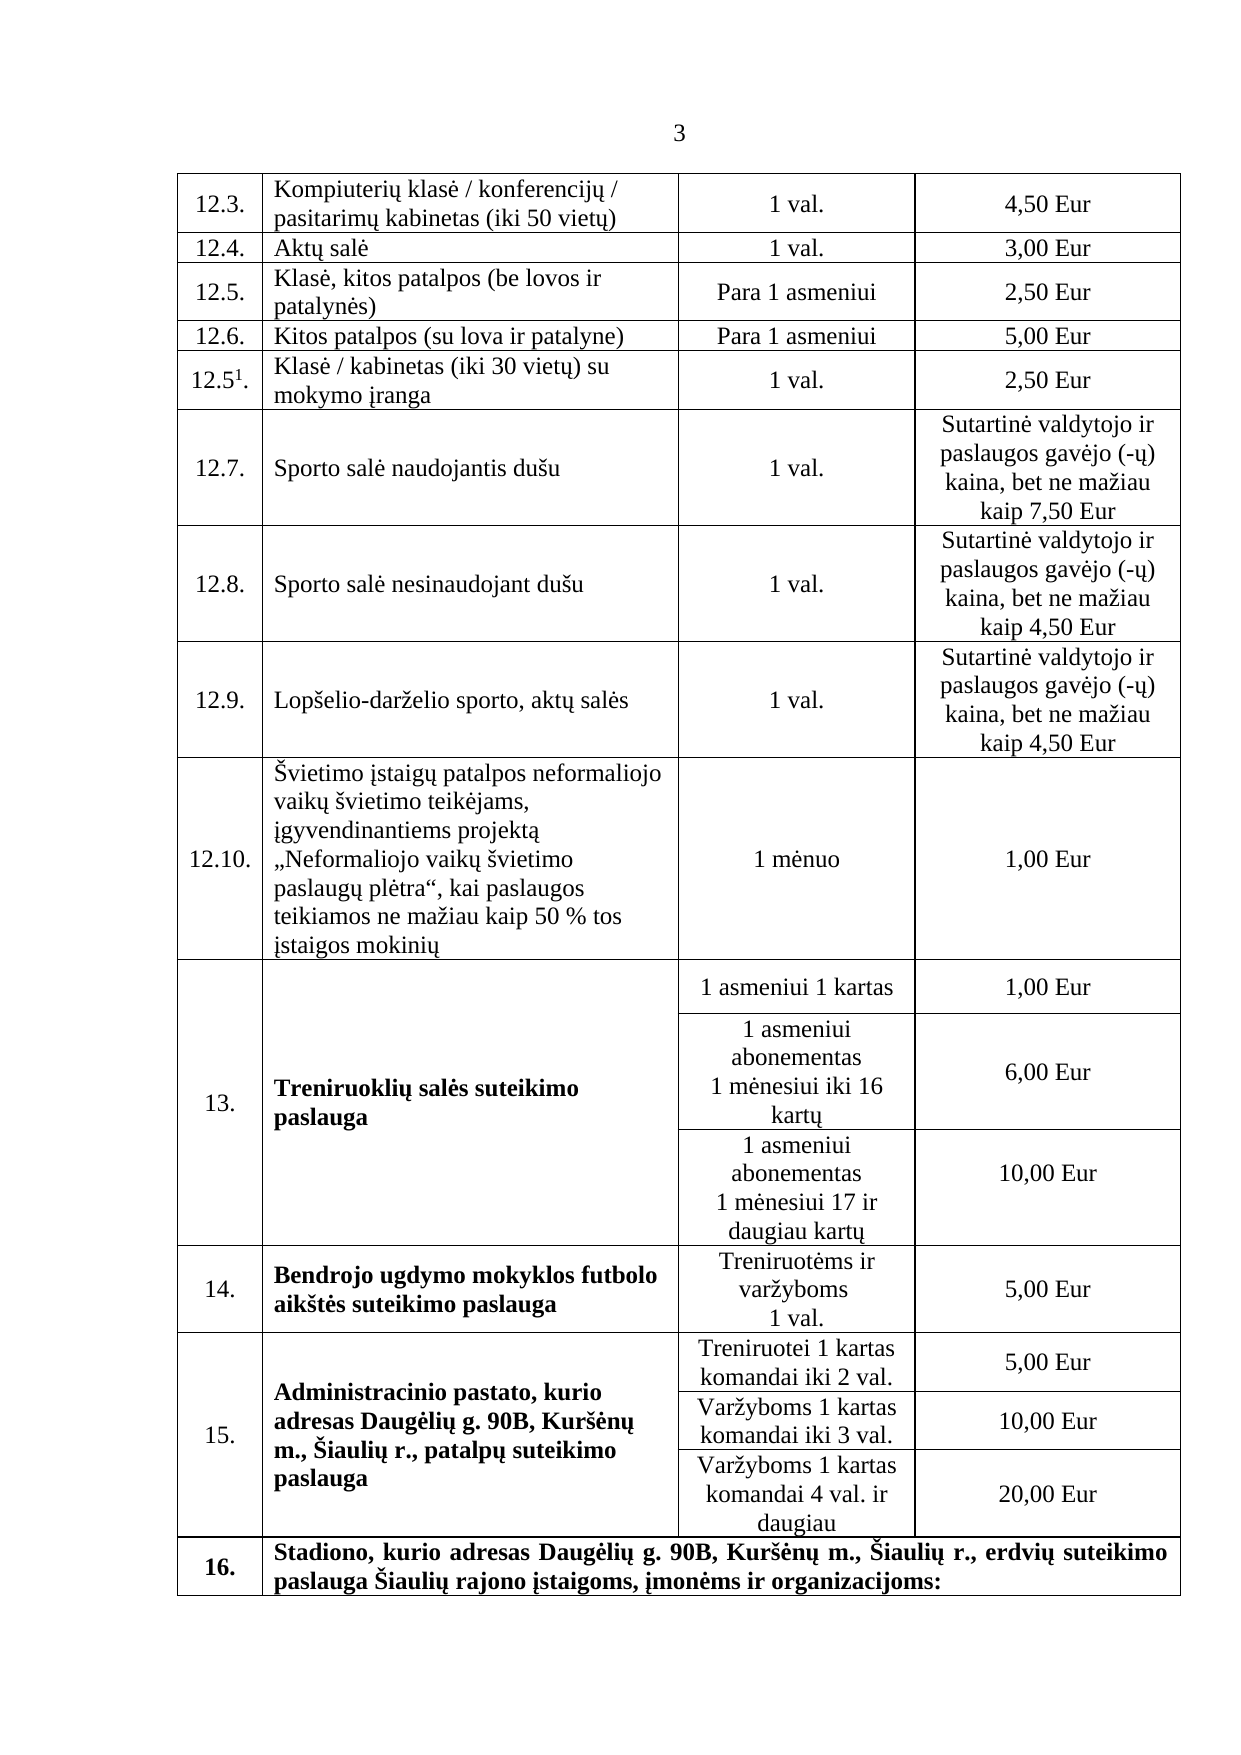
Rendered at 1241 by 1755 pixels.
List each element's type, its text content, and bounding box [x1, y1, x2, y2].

table_cell 15. [178, 1333, 262, 1536]
table_cell Kompiuterių klasė / konferencijų / pasitarimų kabinetas (iki 50 vietų) [263, 174, 678, 232]
table_cell 1 val. [679, 174, 914, 232]
table_cell Kitos patalpos (su lova ir patalyne) [263, 321, 678, 350]
table_cell 1 val. [679, 526, 914, 641]
table_cell 4,50 Eur [916, 174, 1180, 232]
table_cell 1 mėnuo [679, 758, 914, 959]
table_cell 3,00 Eur [916, 233, 1180, 262]
table_cell 12.8. [178, 526, 262, 641]
table_cell 10,00 Eur [916, 1130, 1180, 1245]
table_cell Sporto salė naudojantis dušu [263, 410, 678, 524]
table_cell 1 asmeniui 1 kartas [679, 960, 914, 1013]
table_cell 1 val. [679, 642, 914, 757]
table_cell 5,00 Eur [916, 321, 1180, 350]
table_cell Para 1 asmeniui [679, 263, 914, 320]
table_cell Aktų salė [263, 233, 678, 262]
table_cell Sutartinė valdytojo ir paslaugos gavėjo (-ų) kaina, bet ne mažiau kaip 4,50 Eur [916, 526, 1180, 641]
table_cell 12.4. [178, 233, 262, 262]
table_cell Varžyboms 1 kartas komandai 4 val. ir daugiau [679, 1450, 914, 1536]
table_cell 12.3. [178, 174, 262, 232]
table_cell 5,00 Eur [916, 1246, 1180, 1332]
table_cell 1 asmeniui abonementas 1 mėnesiui iki 16 kartų [679, 1014, 914, 1129]
table_cell 10,00 Eur [916, 1392, 1180, 1449]
table_cell 12.5. [178, 263, 262, 320]
table_cell Sporto salė nesinaudojant dušu [263, 526, 678, 641]
table_cell 2,50 Eur [916, 263, 1180, 320]
table_cell 1 asmeniui abonementas 1 mėnesiui 17 ir daugiau kartų [679, 1130, 914, 1245]
table_cell 2,50 Eur [916, 351, 1180, 408]
table_cell 1,00 Eur [916, 758, 1180, 959]
table_cell Treniruoklių salės suteikimo paslauga [263, 960, 678, 1245]
table_cell Bendrojo ugdymo mokyklos futbolo aikštės suteikimo paslauga [263, 1246, 678, 1332]
table_cell 13. [178, 960, 262, 1245]
table_cell Sutartinė valdytojo ir paslaugos gavėjo (-ų) kaina, bet ne mažiau kaip 7,50 Eur [916, 410, 1180, 524]
table_cell Varžyboms 1 kartas komandai iki 3 val. [679, 1392, 914, 1449]
table_cell 1 val. [679, 410, 914, 524]
table_cell Sutartinė valdytojo ir paslaugos gavėjo (-ų) kaina, bet ne mažiau kaip 4,50 Eur [916, 642, 1180, 757]
table_cell Treniruotei 1 kartas komandai iki 2 val. [679, 1333, 914, 1391]
table_cell 12.51. [178, 351, 262, 408]
table_cell Klasė / kabinetas (iki 30 vietų) su mokymo įranga [263, 351, 678, 408]
table_cell 12.7. [178, 410, 262, 524]
table_cell Para 1 asmeniui [679, 321, 914, 350]
table_cell 5,00 Eur [916, 1333, 1180, 1391]
table_cell Administracinio pastato, kurio adresas Daugėlių g. 90B, Kuršėnų m., Šiaulių r., patalpų suteikimo paslauga [263, 1333, 678, 1536]
table_cell 6,00 Eur [916, 1014, 1180, 1129]
table_cell 12.9. [178, 642, 262, 757]
table_cell 16. [178, 1538, 262, 1595]
table_cell 12.10. [178, 758, 262, 959]
table_cell Švietimo įstaigų patalpos neformaliojo vaikų švietimo teikėjams, įgyvendinantiems projektą „Neformaliojo vaikų švietimo paslaugų plėtra“, kai paslaugos teikiamos ne mažiau kaip 50 % tos įstaigos mokinių [263, 758, 678, 959]
table_cell 14. [178, 1246, 262, 1332]
table_cell 20,00 Eur [916, 1450, 1180, 1536]
table_cell 1 val. [679, 351, 914, 408]
table_cell Klasė, kitos patalpos (be lovos ir patalynės) [263, 263, 678, 320]
table_cell 1,00 Eur [916, 960, 1180, 1013]
table_cell 1 val. [679, 233, 914, 262]
table_cell Stadiono, kurio adresas Daugėlių g. 90B, Kuršėnų m., Šiaulių r., erdvių suteikimo paslauga Šiaulių rajono įstaigoms, įmonėms ir organizacijoms: [263, 1538, 1180, 1595]
table_cell Treniruotėms ir varžyboms 1 val. [679, 1246, 914, 1332]
table_cell Lopšelio-darželio sporto, aktų salės [263, 642, 678, 757]
table_cell 12.6. [178, 321, 262, 350]
